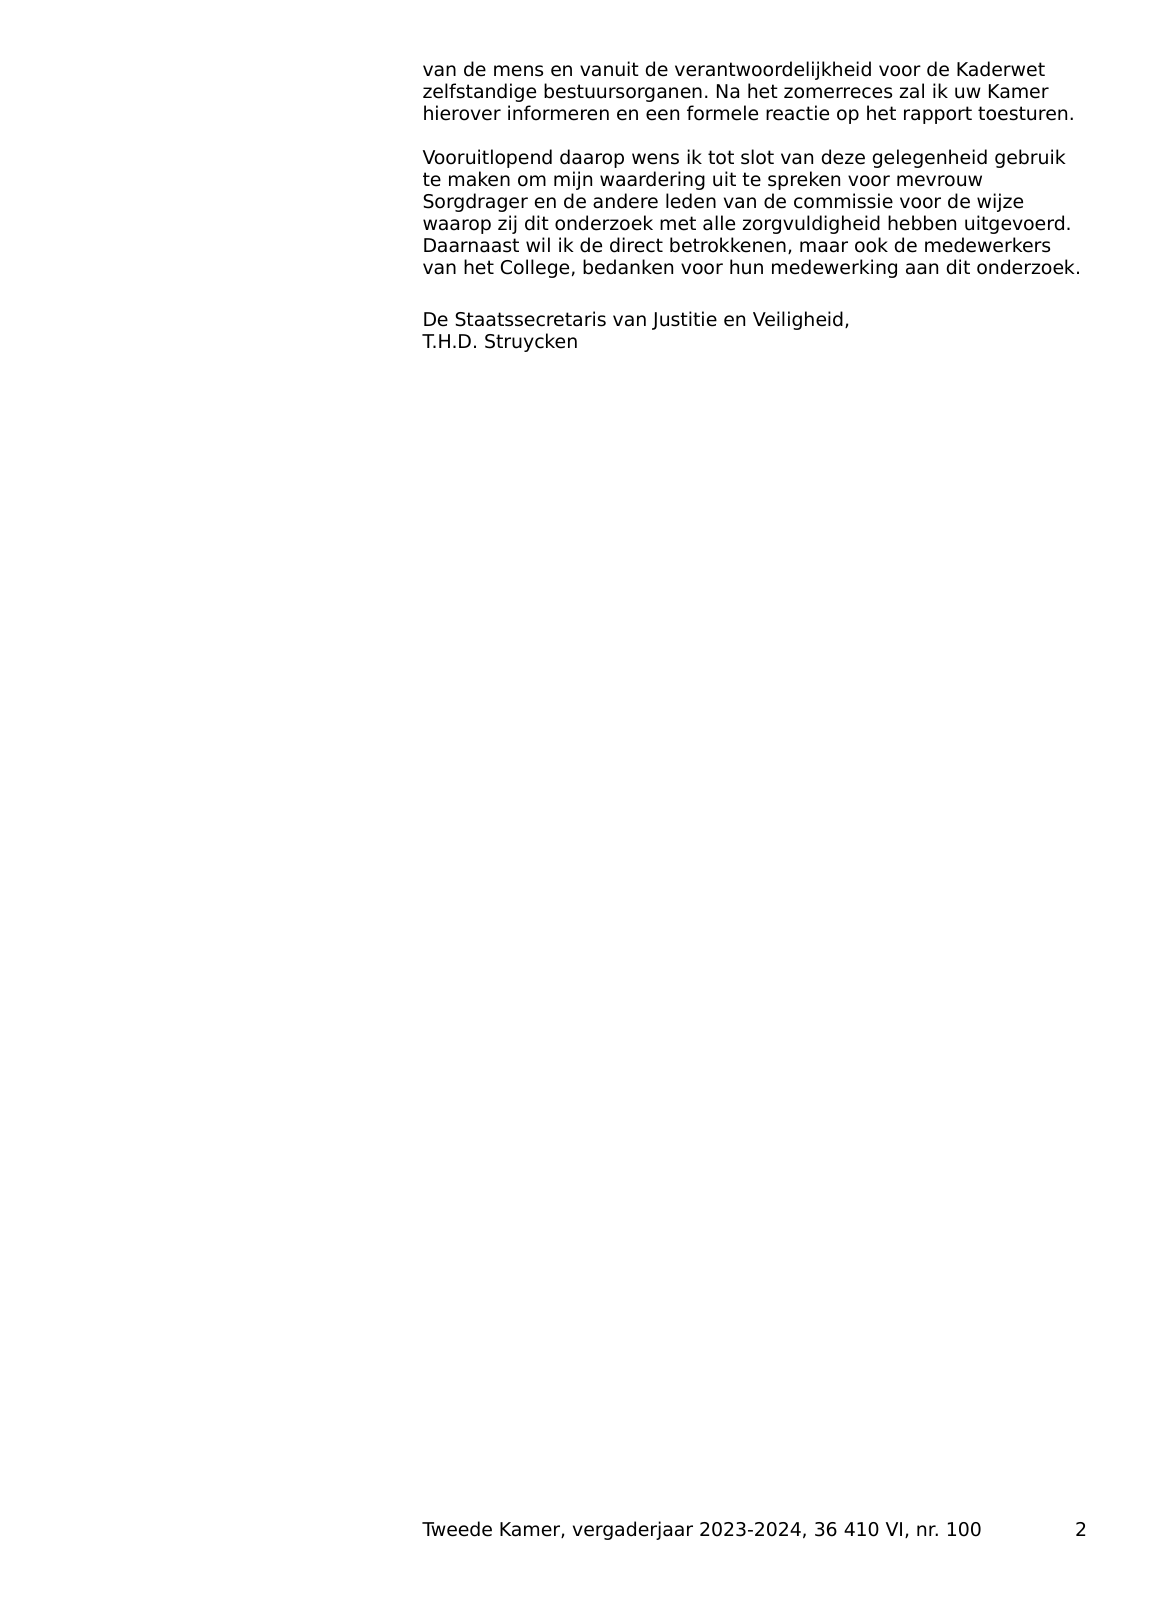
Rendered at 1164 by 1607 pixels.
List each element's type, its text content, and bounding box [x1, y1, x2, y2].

text De Staatssecretaris van Justitie en Veiligheid, T.H.D. Struycken [422, 309, 1087, 353]
text van de mens en vanuit de verantwoordelijkheid voor de Kaderwet zelfstandige bestuursorganen. Na het zomerreces zal ik uw Kamer hierover informeren en een formele reactie op het rapport toesturen. [422, 59, 1087, 125]
text Vooruitlopend daarop wens ik tot slot van deze gelegenheid gebruik te maken om mijn waardering uit te spreken voor mevrouw Sorgdrager en de andere leden van de commissie voor de wijze waarop zij dit onderzoek met alle zorgvuldigheid hebben uitgevoerd. Daarnaast wil ik de direct betrokkenen, maar ook de medewerkers van het College, bedanken voor hun medewerking aan dit onderzoek. [422, 147, 1087, 279]
